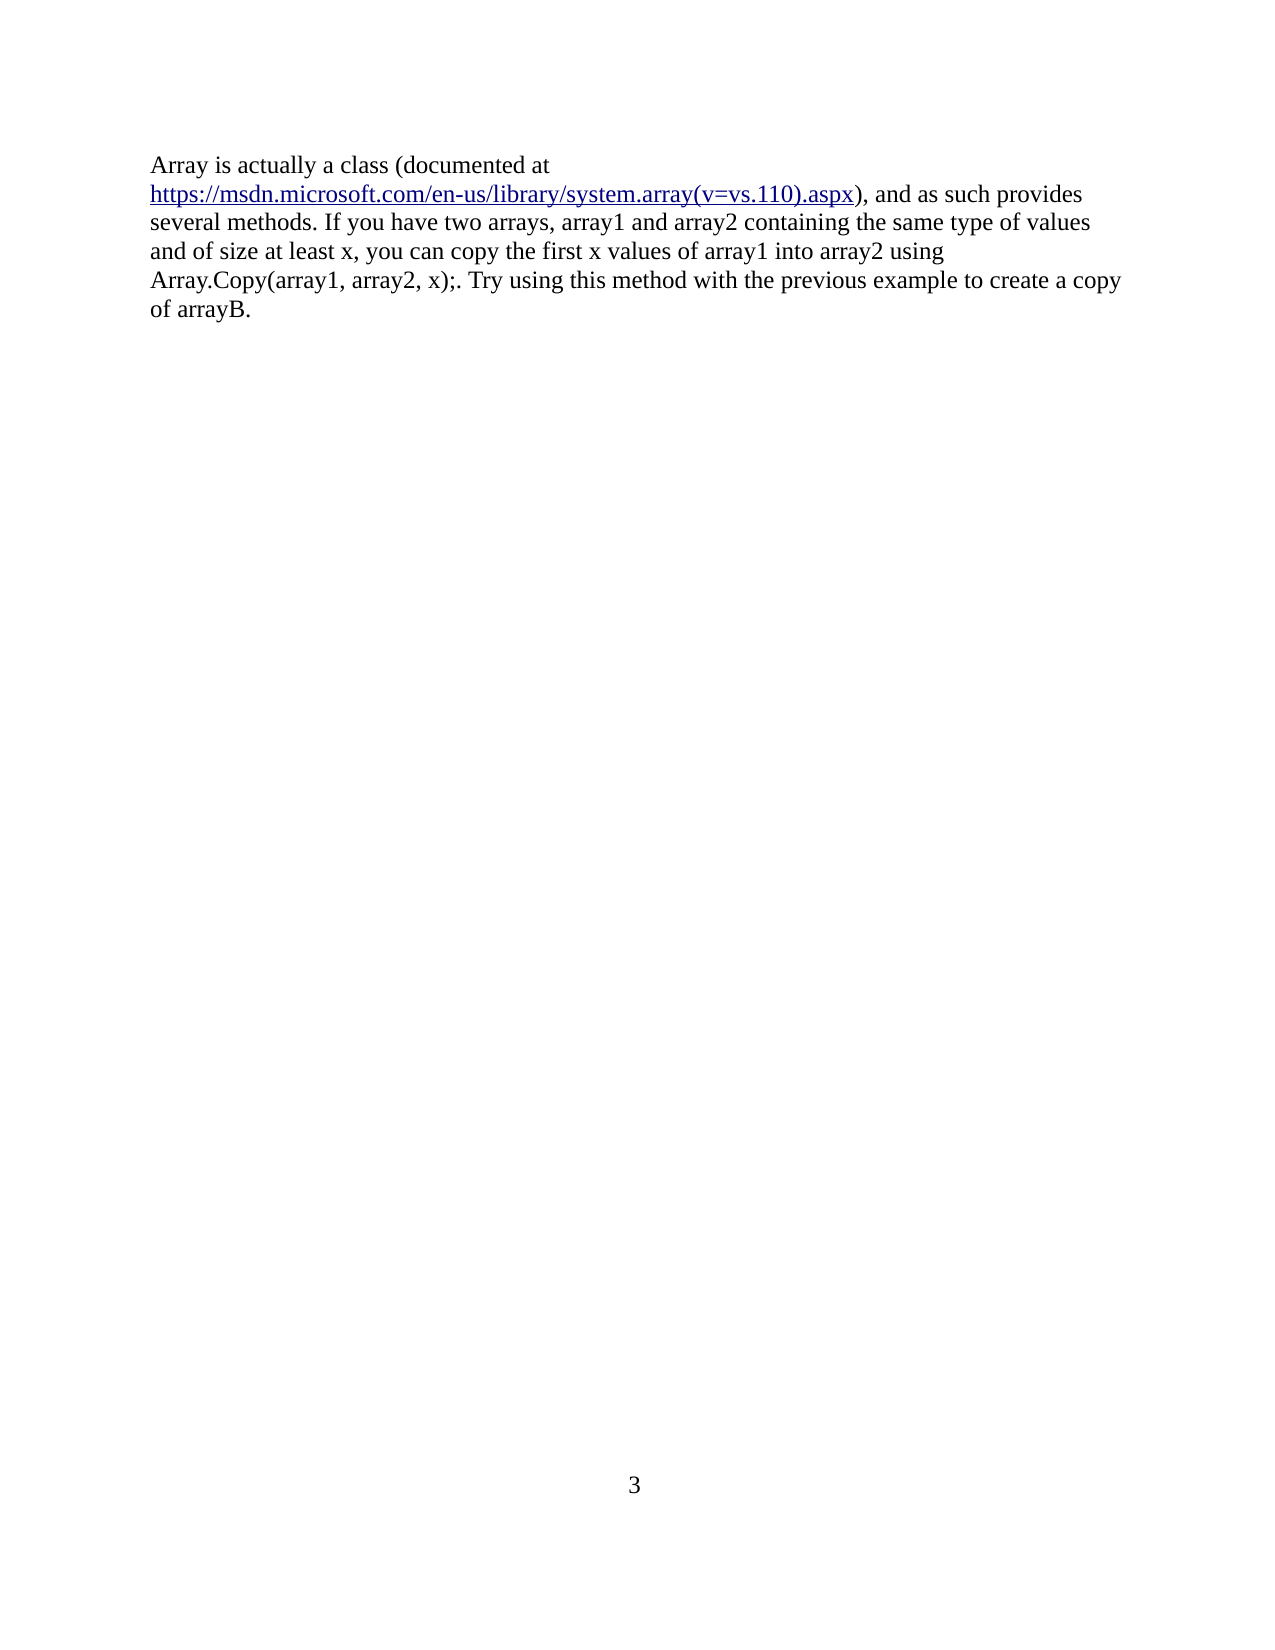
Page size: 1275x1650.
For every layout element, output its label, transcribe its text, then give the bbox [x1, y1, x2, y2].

text Array is actually a class (documented at https://msdn.microsoft.com/en-us/library/system.array(v=vs.110).aspx), and as such provides several methods. If you have two arrays, array1 and array2 containing the same type of values and of size at least x, you can copy the first x values of array1 into array2 using Array.Copy(array1, array2, x);. Try using this method with the previous example to create a copy of arrayB. [150, 150, 1125, 322]
